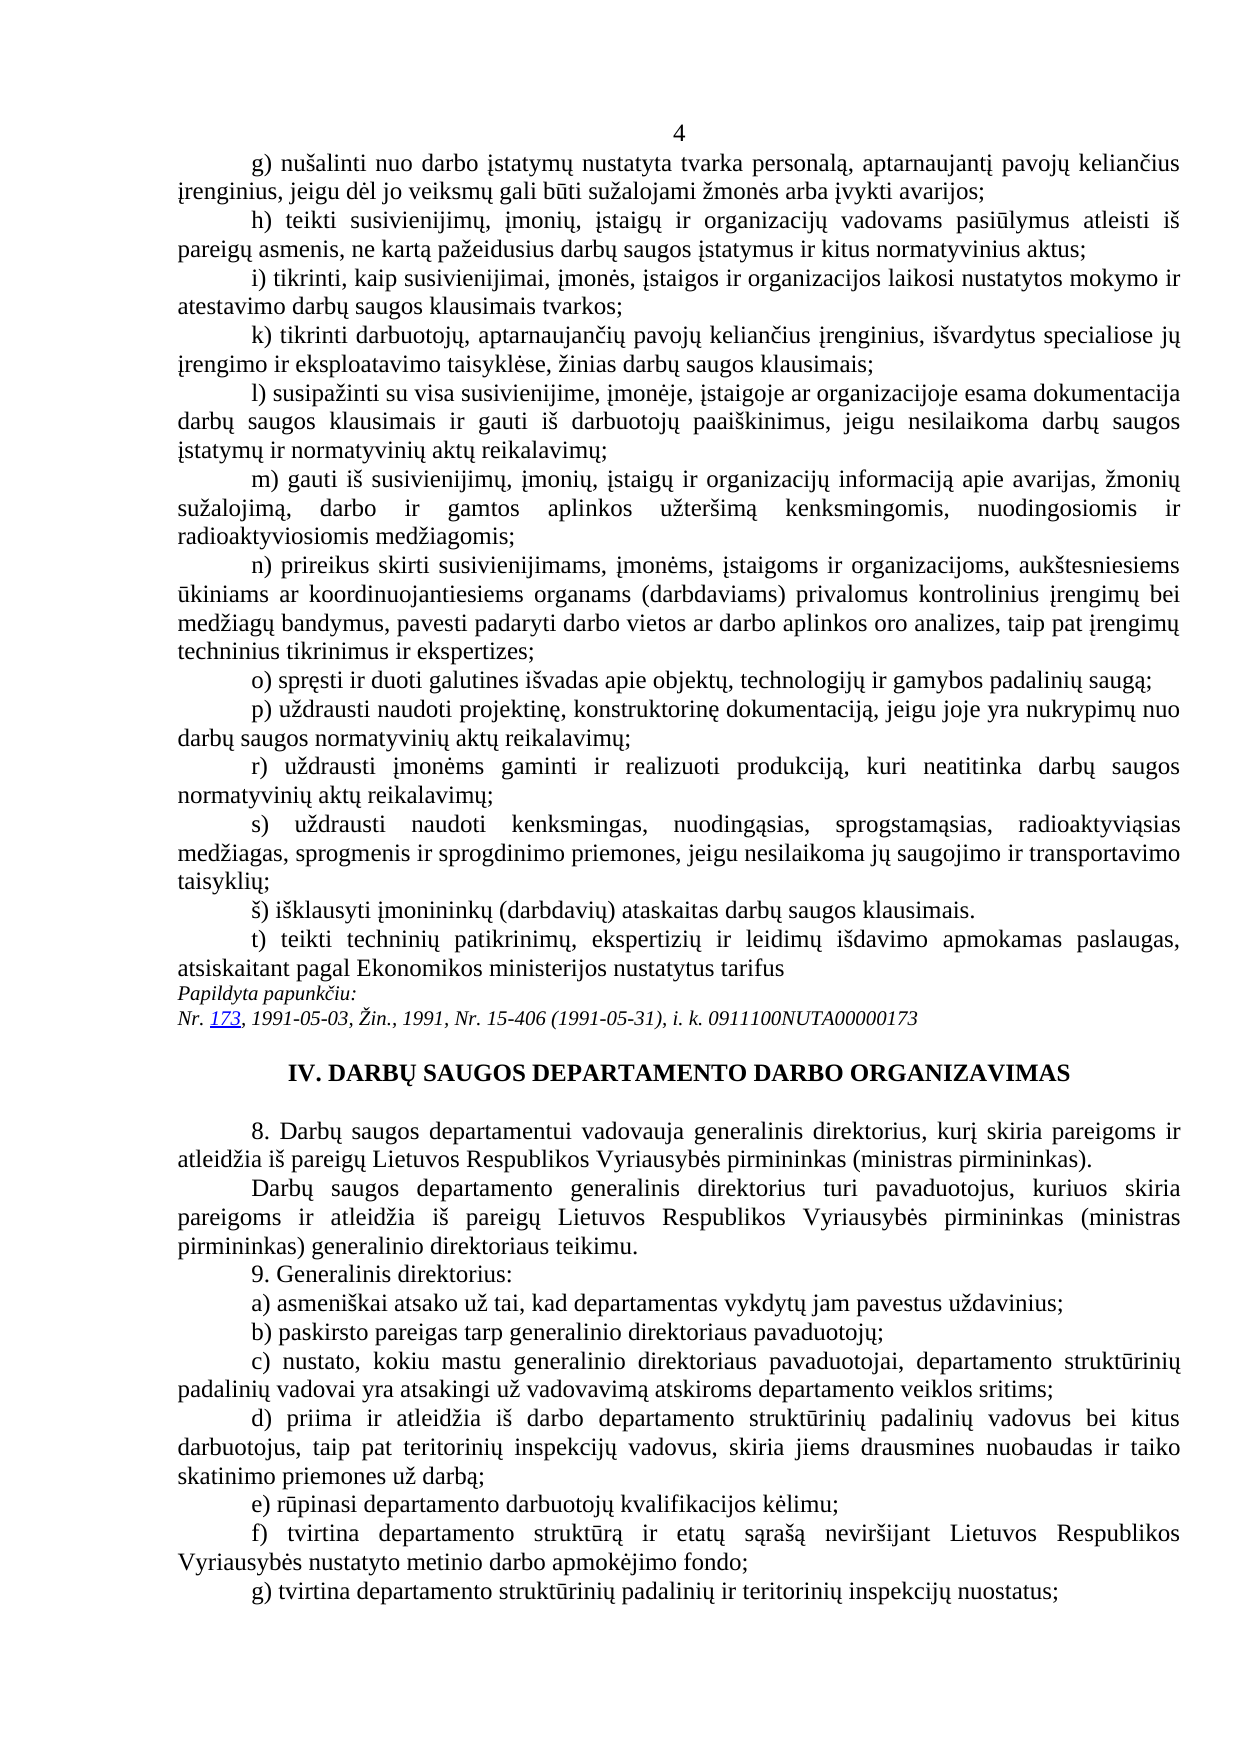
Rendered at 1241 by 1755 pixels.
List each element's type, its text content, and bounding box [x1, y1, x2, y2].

text g) nušalinti nuo darbo įstatymų nustatyta tvarka personalą, aptarnaujantį pavojų keliančius įrenginius, jeigu dėl jo veiksmų gali būti sužalojami žmonės arba įvykti avarijos; [177, 148, 1181, 205]
text 8. Darbų saugos departamentui vadovauja generalinis direktorius, kurį skiria pareigoms ir atleidžia iš pareigų Lietuvos Respublikos Vyriausybės pirmininkas (ministras pirmininkas). [177, 1116, 1181, 1173]
text k) tikrinti darbuotojų, aptarnaujančių pavojų keliančius įrenginius, išvardytus specialiose jų įrengimo ir eksploatavimo taisyklėse, žinias darbų saugos klausimais; [177, 320, 1181, 378]
text h) teikti susivienijimų, įmonių, įstaigų ir organizacijų vadovams pasiūlymus atleisti iš pareigų asmenis, ne kartą pažeidusius darbų saugos įstatymus ir kitus normatyvinius aktus; [177, 205, 1181, 263]
text m) gauti iš susivienijimų, įmonių, įstaigų ir organizacijų informaciją apie avarijas, žmonių sužalojimą, darbo ir gamtos aplinkos užteršimą kenksmingomis, nuodingosiomis ir radioaktyviosiomis medžiagomis; [177, 464, 1181, 550]
text p) uždrausti naudoti projektinę, konstruktorinę dokumentaciją, jeigu joje yra nukrypimų nuo darbų saugos normatyvinių aktų reikalavimų; [177, 694, 1181, 751]
text š) išklausyti įmonininkų (darbdavių) ataskaitas darbų saugos klausimais. [177, 895, 1181, 924]
text d) priima ir atleidžia iš darbo departamento struktūrinių padalinių vadovus bei kitus darbuotojus, taip pat teritorinių inspekcijų vadovus, skiria jiems drausmines nuobaudas ir taiko skatinimo priemones už darbą; [177, 1403, 1181, 1489]
text s) uždrausti naudoti kenksmingas, nuodingąsias, sprogstamąsias, radioaktyviąsias medžiagas, sprogmenis ir sprogdinimo priemones, jeigu nesilaikoma jų saugojimo ir transportavimo taisyklių; [177, 809, 1181, 895]
text IV. Darbų saugos departamento darbo organizavimas [177, 1058, 1181, 1087]
text g) tvirtina departamento struktūrinių padalinių ir teritorinių inspekcijų nuostatus; [177, 1576, 1181, 1604]
text l) susipažinti su visa susivienijime, įmonėje, įstaigoje ar organizacijoje esama dokumentacija darbų saugos klausimais ir gauti iš darbuotojų paaiškinimus, jeigu nesilaikoma darbų saugos įstatymų ir normatyvinių aktų reikalavimų; [177, 378, 1181, 464]
text e) rūpinasi departamento darbuotojų kvalifikacijos kėlimu; [177, 1489, 1181, 1518]
text t) teikti techninių patikrinimų, ekspertizių ir leidimų išdavimo apmokamas paslaugas, atsiskaitant pagal Ekonomikos ministerijos nustatytus tarifus [177, 924, 1181, 981]
text f) tvirtina departamento struktūrą ir etatų sąrašą neviršijant Lietuvos Respublikos Vyriausybės nustatyto metinio darbo apmokėjimo fondo; [177, 1518, 1181, 1576]
text n) prireikus skirti susivienijimams, įmonėms, įstaigoms ir organizacijoms, aukštesniesiems ūkiniams ar koordinuojantiesiems organams (darbdaviams) privalomus kontrolinius įrengimų bei medžiagų bandymus, pavesti padaryti darbo vietos ar darbo aplinkos oro analizes, taip pat įrengimų techninius tikrinimus ir ekspertizes; [177, 550, 1181, 665]
text 9. Generalinis direktorius: [177, 1259, 1181, 1288]
text Darbų saugos departamento generalinis direktorius turi pavaduotojus, kuriuos skiria pareigoms ir atleidžia iš pareigų Lietuvos Respublikos Vyriausybės pirmininkas (ministras pirmininkas) generalinio direktoriaus teikimu. [177, 1173, 1181, 1259]
text o) spręsti ir duoti galutines išvadas apie objektų, technologijų ir gamybos padalinių saugą; [177, 665, 1181, 694]
text Papildyta papunkčiu: [177, 981, 1181, 1005]
text c) nustato, kokiu mastu generalinio direktoriaus pavaduotojai, departamento struktūrinių padalinių vadovai yra atsakingi už vadovavimą atskiroms departamento veiklos sritims; [177, 1346, 1181, 1403]
text Nr. 173, 1991-05-03, Žin., 1991, Nr. 15-406 (1991-05-31), i. k. 0911100NUTA00000173 [177, 1005, 1181, 1029]
text r) uždrausti įmonėms gaminti ir realizuoti produkciją, kuri neatitinka darbų saugos normatyvinių aktų reikalavimų; [177, 751, 1181, 809]
text a) asmeniškai atsako už tai, kad departamentas vykdytų jam pavestus uždavinius; [177, 1288, 1181, 1317]
text b) paskirsto pareigas tarp generalinio direktoriaus pavaduotojų; [177, 1317, 1181, 1346]
text i) tikrinti, kaip susivienijimai, įmonės, įstaigos ir organizacijos laikosi nustatytos mokymo ir atestavimo darbų saugos klausimais tvarkos; [177, 263, 1181, 320]
